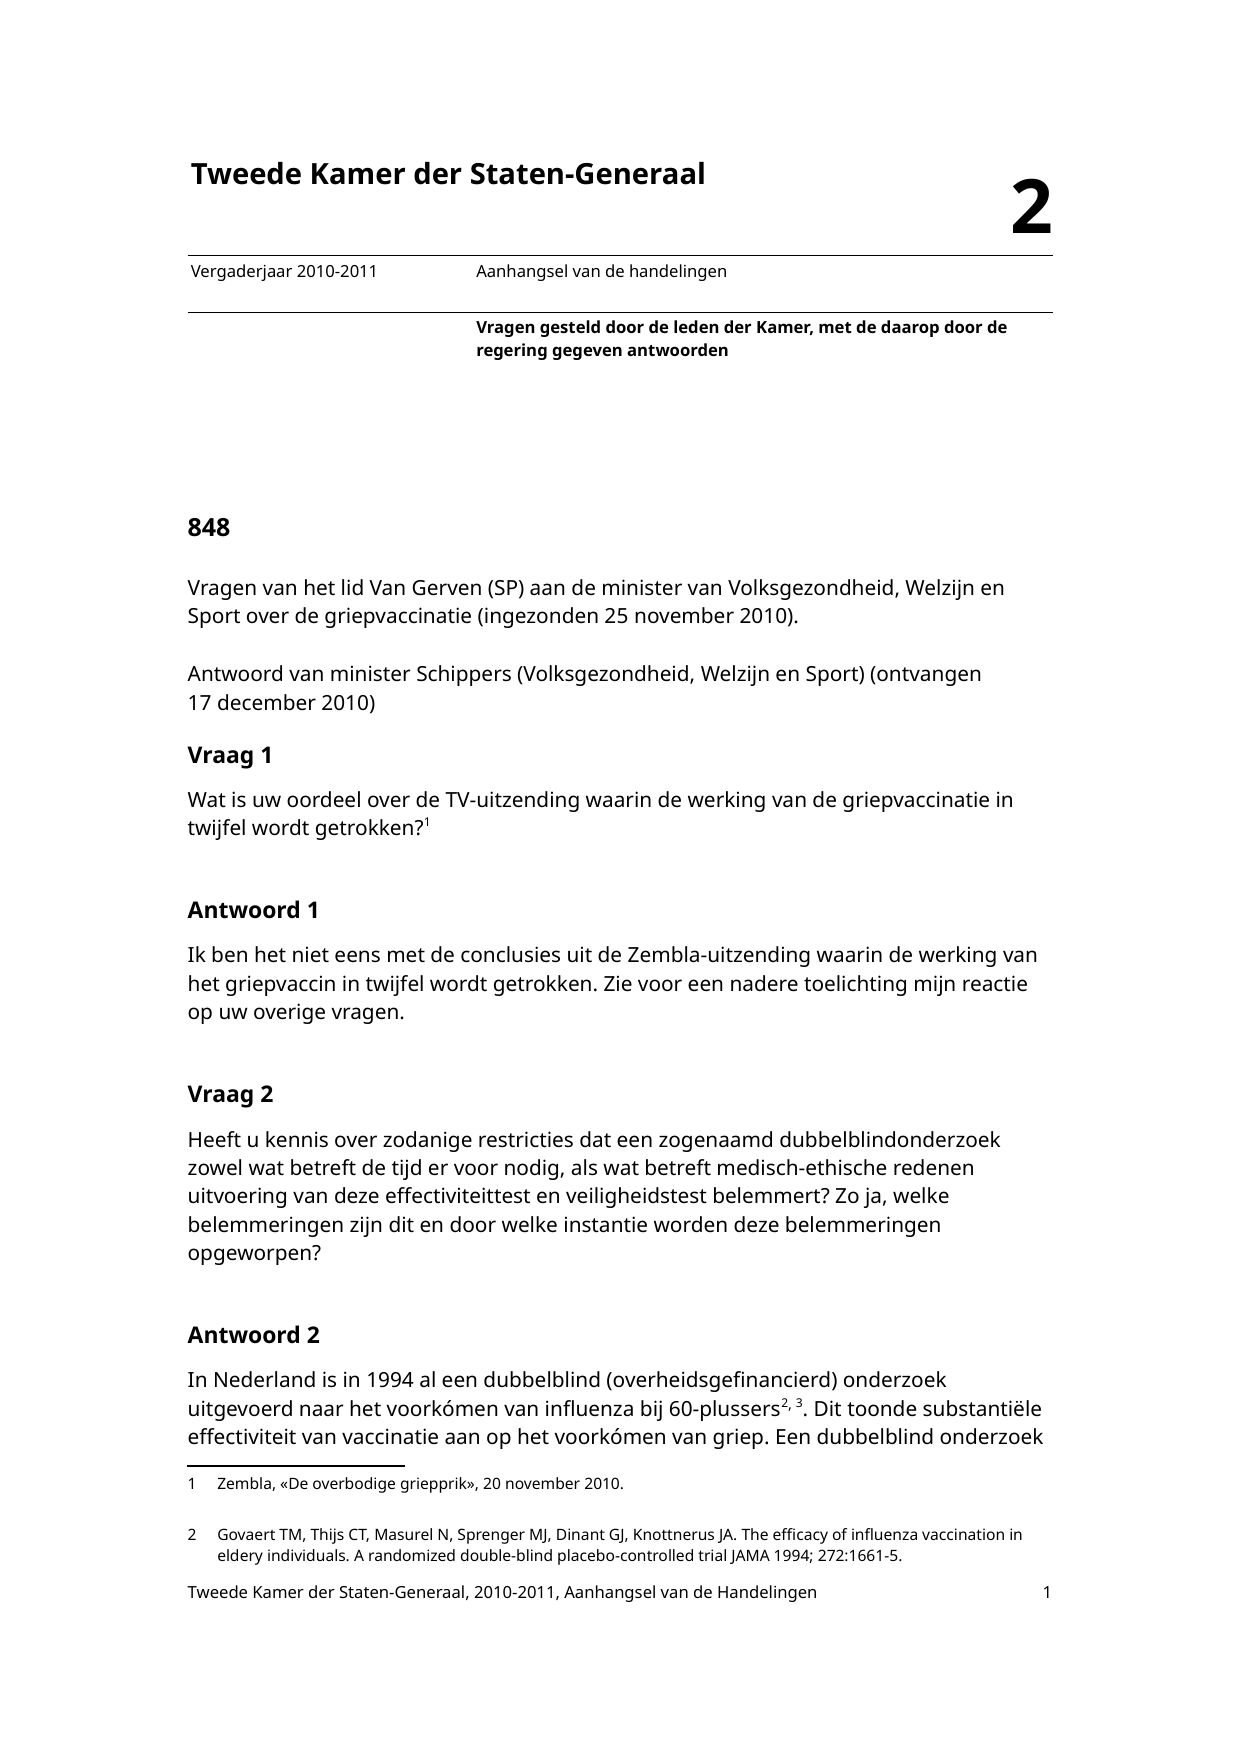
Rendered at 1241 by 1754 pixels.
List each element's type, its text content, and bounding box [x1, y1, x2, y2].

text Zembla, «De overbodige griepprik», 20 november 2010. [187, 1538, 1053, 1566]
subtitle Vraag 1 [187, 739, 1053, 770]
table_header 2 [880, 150, 1053, 255]
subtitle Antwoord 2 [187, 1319, 1053, 1351]
text Wat is uw oordeel over de TV-uitzending waarin de werking van de griepvaccinatie in twijfel wordt getrokken? [187, 785, 1053, 842]
table_cell Vergaderjaar 2010-2011 [188, 256, 473, 312]
table_cell Aanhangsel van de handelingen [473, 256, 1053, 312]
table_header Tweede Kamer der Staten-Generaal [188, 150, 879, 255]
subtitle Antwoord 1 [187, 894, 1053, 926]
subtitle Vraag 2 [187, 1078, 1053, 1110]
table_cell [188, 313, 473, 361]
text Vragen van het lid Van Gerven (SP) aan de minister van Volksgezondheid, Welzijn en Sport over de griepvaccinatie (ingezonden 25 november 2010). [187, 573, 1053, 630]
text Antwoord van minister Schippers (Volksgezondheid, Welzijn en Sport) (ontvangen 17 december 2010) [187, 659, 1053, 716]
text Ik ben het niet eens met de conclusies uit de Zembla-uitzending waarin de werking van het griepvaccin in twijfel wordt getrokken. Zie voor een nadere toelichting mijn reactie op uw overige vragen. [187, 941, 1053, 1026]
text Heeft u kennis over zodanige restricties dat een zogenaamd dubbelblindonderzoek zowel wat betreft de tijd er voor nodig, als wat betreft medisch-ethische redenen uitvoering van deze effectiviteittest en veiligheidstest belemmert? Zo ja, welke belemmeringen zijn dit en door welke instantie worden deze belemmeringen opgeworpen? [187, 1125, 1053, 1267]
text In Nederland is in 1994 al een dubbelblind (overheidsgefinancierd) onderzoek uitgevoerd naar het voorkómen van influenza bij 60-plussers, . Dit toonde substantiële effectiviteit van vaccinatie aan op het voorkómen van griep. Een dubbelblind onderzoek met als uitkomstmaten ernstige complicaties en sterfte is tot nu toe nergens ter wereld haalbaar gebleken. Dit vanwege de benodigde zeer grote aantallen proefpersonen, complexe logistiek en hoge kosten. [187, 1366, 1053, 1394]
text 848 [187, 509, 1053, 543]
table_cell Vragen gesteld door de leden der Kamer, met de daarop door de regering gegeven antwoorden [473, 313, 1053, 361]
